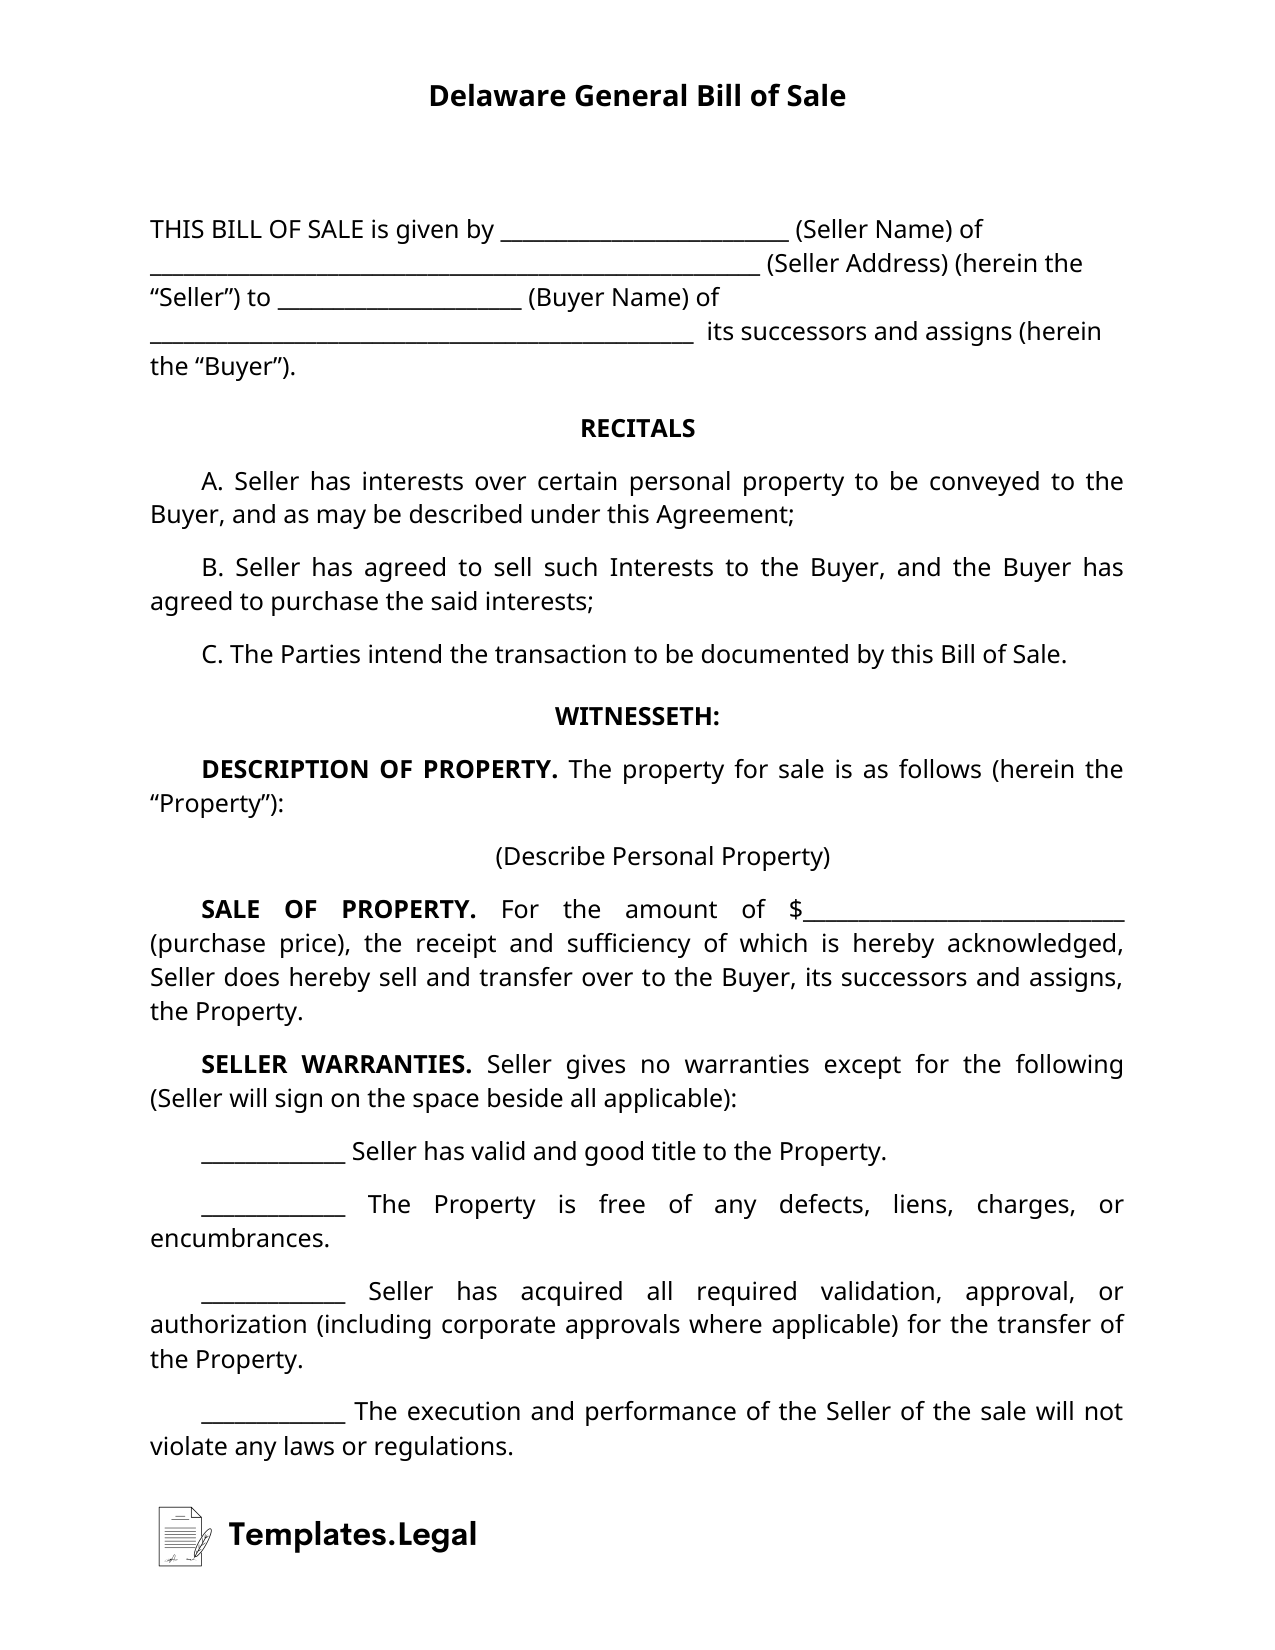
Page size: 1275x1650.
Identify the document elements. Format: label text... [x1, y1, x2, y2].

text SALE OF PROPERTY. For the amount of $_____________________________ (purchase price), the receipt and sufficiency of which is hereby acknowledged, Seller does hereby sell and transfer over to the Buyer, its successors and assigns, the Property. [150, 892, 1125, 1028]
text B. Seller has agreed to sell such Interests to the Buyer, and the Buyer has agreed to purchase the said interests; [150, 550, 1125, 618]
text _____________ Seller has acquired all required validation, approval, or authorization (including corporate approvals where applicable) for the transfer of the Property. [150, 1273, 1125, 1375]
text WITNESSETH: [150, 699, 1125, 733]
text C. The Parties intend the transaction to be documented by this Bill of Sale. [150, 637, 1125, 671]
text A. Seller has interests over certain personal property to be conveyed to the Buyer, and as may be described under this Agreement; [150, 463, 1125, 531]
text _____________ The execution and performance of the Seller of the sale will not violate any laws or regulations. [150, 1394, 1125, 1462]
text _____________ The Property is free of any defects, liens, charges, or encumbrances. [150, 1186, 1125, 1254]
text Delaware General Bill of Sale [150, 75, 1125, 115]
text (Describe Personal Property) [150, 839, 1125, 873]
text RECITALS [150, 410, 1125, 444]
text DESCRIPTION OF PROPERTY. The property for sale is as follows (herein the “Property”): [150, 752, 1125, 820]
text _____________ Seller has valid and good title to the Property. [150, 1133, 1125, 1167]
text SELLER WARRANTIES. Seller gives no warranties except for the following (Seller will sign on the space beside all applicable): [150, 1047, 1125, 1115]
text THIS BILL OF SALE is given by __________________________ (Seller Name) of _______________________________________________________ (Seller Address) (herein the “Seller”) to ______________________ (Buyer Name) of _________________________________________________ its successors and assigns (herein the “Buyer”). [150, 212, 1125, 382]
